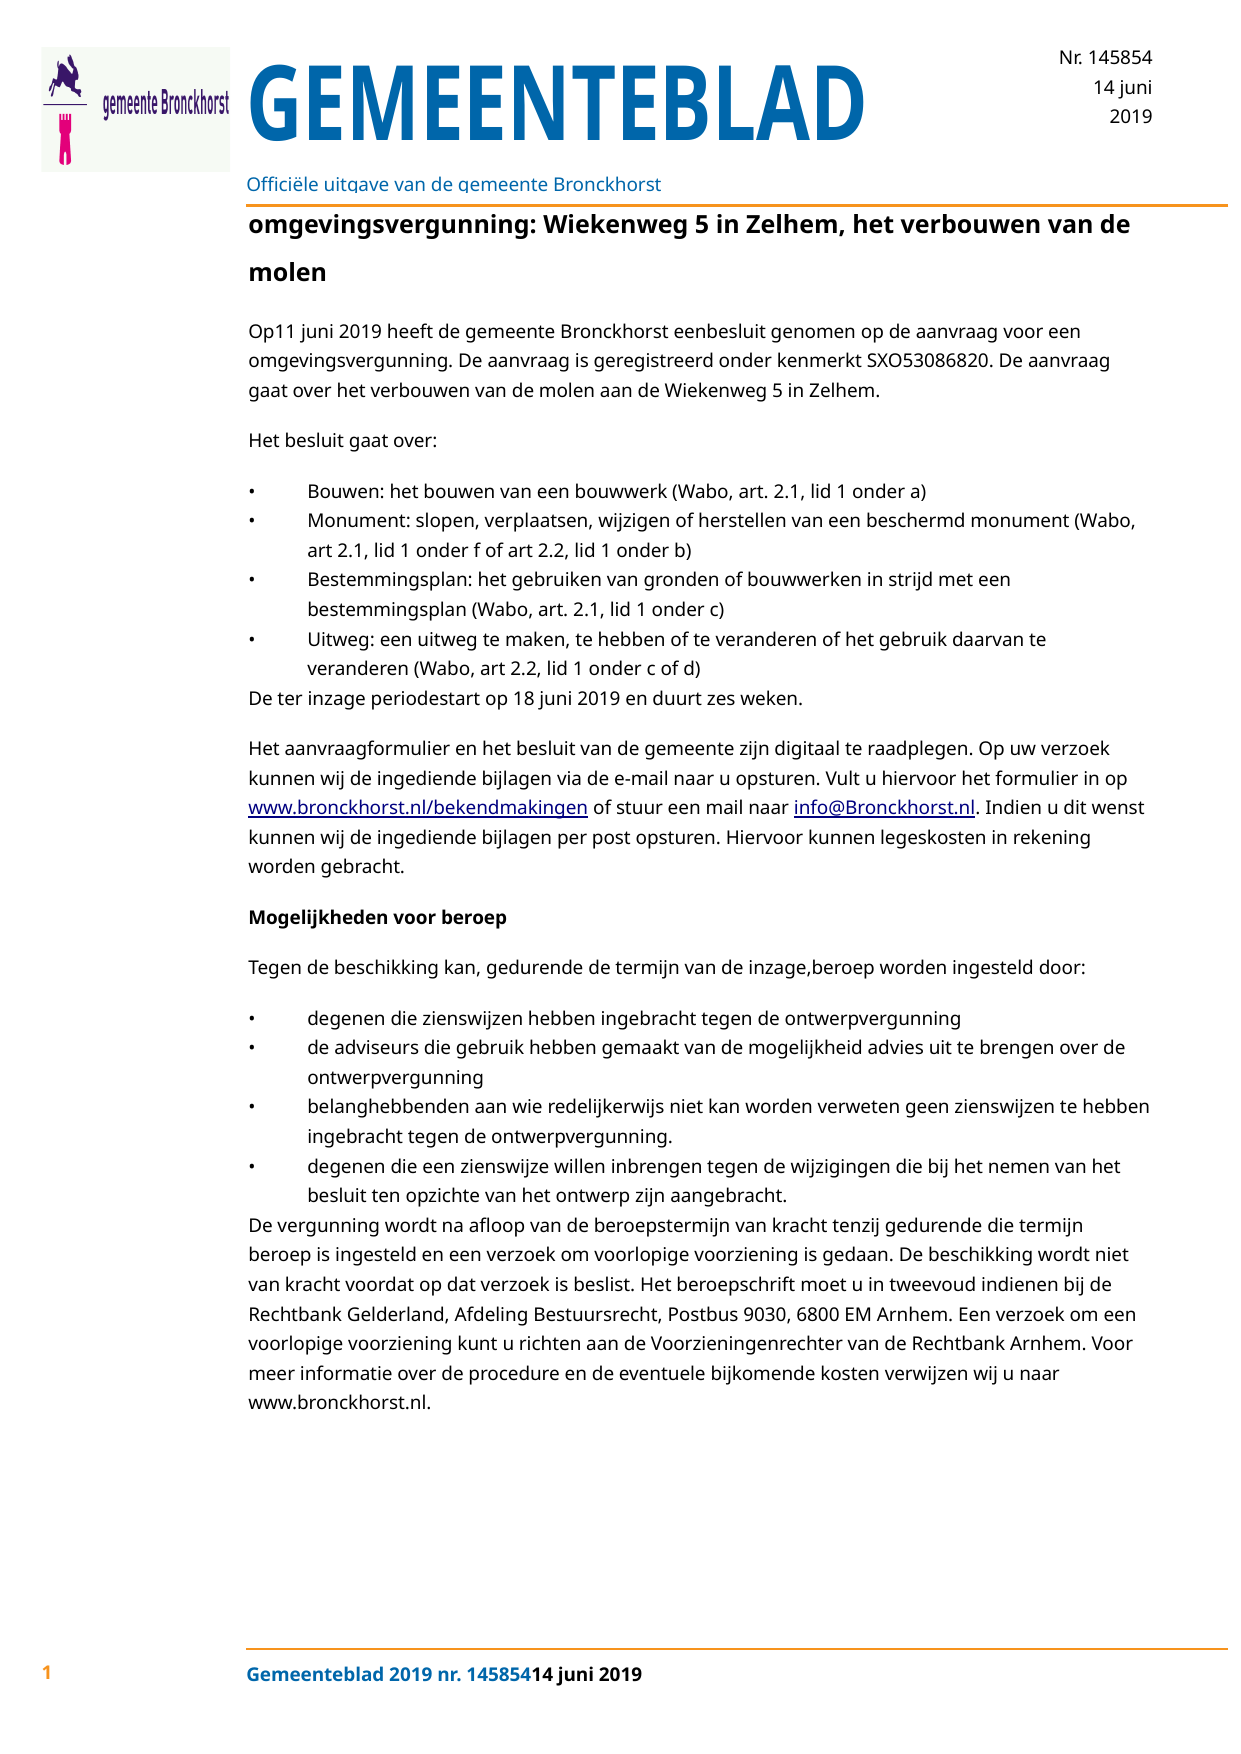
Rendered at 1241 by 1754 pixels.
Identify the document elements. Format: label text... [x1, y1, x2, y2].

text De vergunning wordt na afloop van de beroepstermijn van kracht tenzij gedurende die termijn beroep is ingesteld en een verzoek om voorlopige voorziening is gedaan. De beschikking wordt niet van kracht voordat op dat verzoek is beslist. Het beroepschrift moet u in tweevoud indienen bij de Rechtbank Gelderland, Afdeling Bestuursrecht, Postbus 9030, 6800 EM Arnhem. Een verzoek om een voorlopige voorziening kunt u richten aan de Voorzieningenrechter van de Rechtbank Arnhem. Voor meer informatie over de procedure en de eventuele bijkomende kosten verwijzen wij u naar www.bronckhorst.nl. [248, 1212, 1152, 1415]
list Uitweg: een uitweg te maken, te hebben of te veranderen of het gebruik daarvan te veranderen (Wabo, art 2.2, lid 1 onder c of d) [248, 626, 1152, 681]
text omgevingsvergunning: Wiekenweg 5 in Zelhem, het verbouwen van de molen [248, 207, 1152, 288]
list belanghebbenden aan wie redelijkerwijs niet kan worden verweten geen zienswijzen te hebben ingebracht tegen de ontwerpvergunning. [248, 1094, 1152, 1149]
list de adviseurs die gebruik hebben gemaakt van de mogelijkheid advies uit te brengen over de ontwerpvergunning [248, 1034, 1152, 1090]
text Het besluit gaat over: [248, 427, 1152, 453]
text Tegen de beschikking kan, gedurende de termijn van de inzage,beroep worden ingesteld door: [248, 954, 1152, 980]
list Bouwen: het bouwen van een bouwwerk (Wabo, art. 2.1, lid 1 onder a) [248, 478, 1152, 504]
list Monument: slopen, verplaatsen, wijzigen of herstellen van een beschermd monument (Wabo, art 2.1, lid 1 onder f of art 2.2, lid 1 onder b) [248, 507, 1152, 563]
text De ter inzage periodestart op 18 juni 2019 en duurt zes weken. [248, 685, 1152, 711]
picture [41, 47, 231, 172]
list degenen die zienswijzen hebben ingebracht tegen de ontwerpvergunning [248, 1005, 1152, 1031]
text Mogelijkheden voor beroep [248, 904, 1152, 930]
list Bestemmingsplan: het gebruiken van gronden of bouwwerken in strijd met een bestemmingsplan (Wabo, art. 2.1, lid 1 onder c) [248, 567, 1152, 622]
text Op11 juni 2019 heeft de gemeente Bronckhorst eenbesluit genomen op de aanvraag voor een omgevingsvergunning. De aanvraag is geregistreerd onder kenmerkt SXO53086820. De aanvraag gaat over het verbouwen van de molen aan de Wiekenweg 5 in Zelhem. [248, 318, 1152, 403]
list degenen die een zienswijze willen inbrengen tegen de wijzigingen die bij het nemen van het besluit ten opzichte van het ontwerp zijn aangebracht. [248, 1153, 1152, 1208]
text Het aanvraagformulier en het besluit van de gemeente zijn digitaal te raadplegen. Op uw verzoek kunnen wij de ingediende bijlagen via de e-mail naar u opsturen. Vult u hiervoor het formulier in op www.bronckhorst.nl/bekendmakingen of stuur een mail naar info@Bronckhorst.nl. Indien u dit wenst kunnen wij de ingediende bijlagen per post opsturen. Hiervoor kunnen legeskosten in rekening worden gebracht. [248, 735, 1152, 879]
